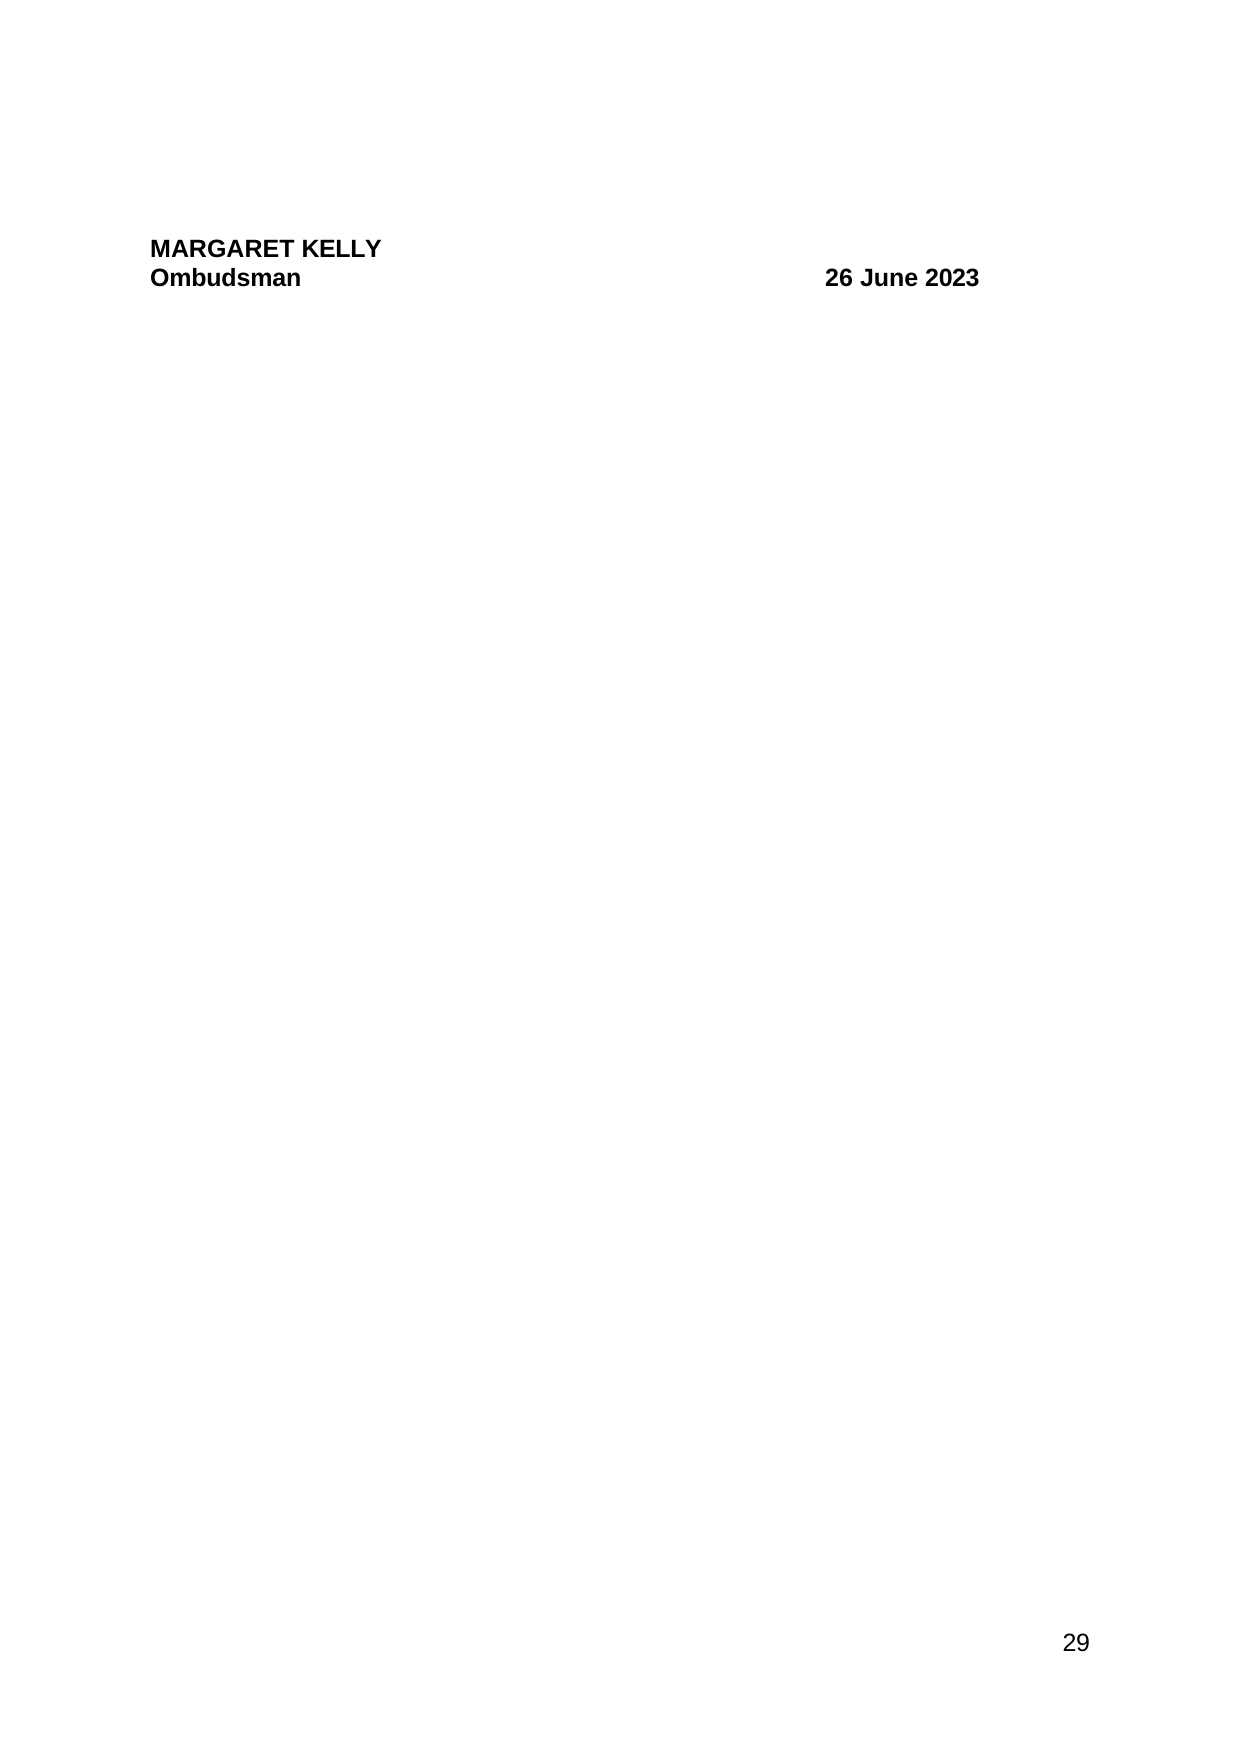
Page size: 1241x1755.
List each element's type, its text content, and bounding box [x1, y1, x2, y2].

text MARGARET KELLY [150, 234, 1103, 263]
text Ombudsman 26 June 2023 [150, 263, 1103, 292]
